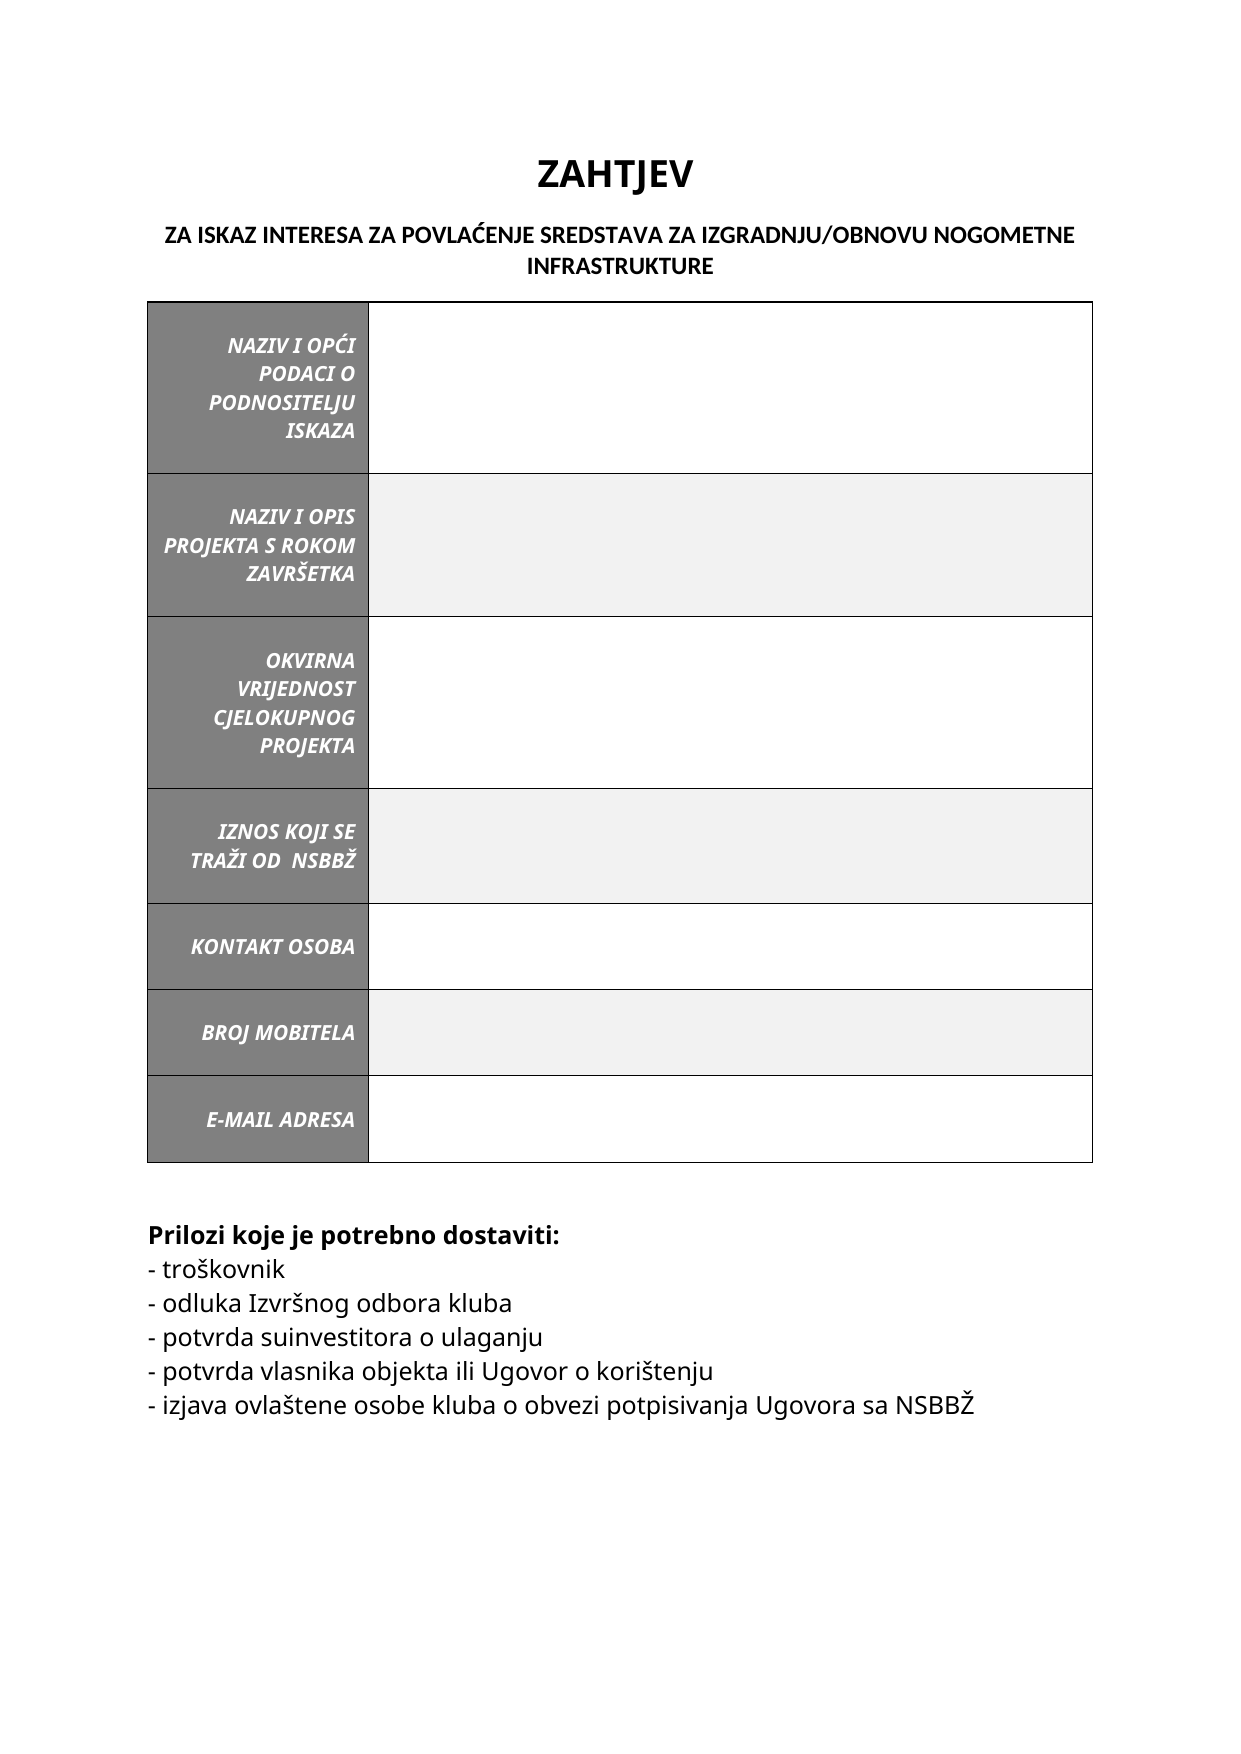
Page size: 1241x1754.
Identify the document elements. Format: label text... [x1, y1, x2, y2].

table_cell [369, 904, 1092, 989]
table_cell [369, 474, 1092, 616]
text - odluka Izvršnog odbora kluba [148, 1286, 1093, 1320]
table_cell KONTAKT OSOBA [148, 904, 368, 989]
text - izjava ovlaštene osobe kluba o obvezi potpisivanja Ugovora sa NSBBŽ [148, 1388, 1093, 1422]
table_cell OKVIRNA VRIJEDNOST CJELOKUPNOG PROJEKTA [148, 617, 368, 788]
text ZAHTJEV [148, 148, 1093, 199]
table_cell NAZIV I OPIS PROJEKTA S ROKOM ZAVRŠETKA [148, 474, 368, 616]
table_cell [369, 789, 1092, 903]
text - potvrda suinvestitora o ulaganju [148, 1320, 1093, 1354]
table_cell [369, 617, 1092, 788]
text Prilozi koje je potrebno dostaviti: [148, 1218, 1093, 1252]
table_cell E-MAIL ADRESA [148, 1076, 368, 1162]
table_header [369, 303, 1092, 473]
text ZA ISKAZ INTERESA ZA POVLAĆENJE SREDSTAVA ZA IZGRADNJU/OBNOVU NOGOMETNE INFRASTRUKTURE [148, 219, 1093, 281]
table_cell [369, 990, 1092, 1075]
table_cell [369, 1076, 1092, 1162]
table_cell IZNOS KOJI SE TRAŽI OD NSBBŽ [148, 789, 368, 903]
text - potvrda vlasnika objekta ili Ugovor o korištenju [148, 1354, 1093, 1388]
table_header NAZIV I OPĆI PODACI O PODNOSITELJU ISKAZA [148, 303, 368, 473]
table_cell BROJ MOBITELA [148, 990, 368, 1075]
text - troškovnik [148, 1252, 1093, 1286]
